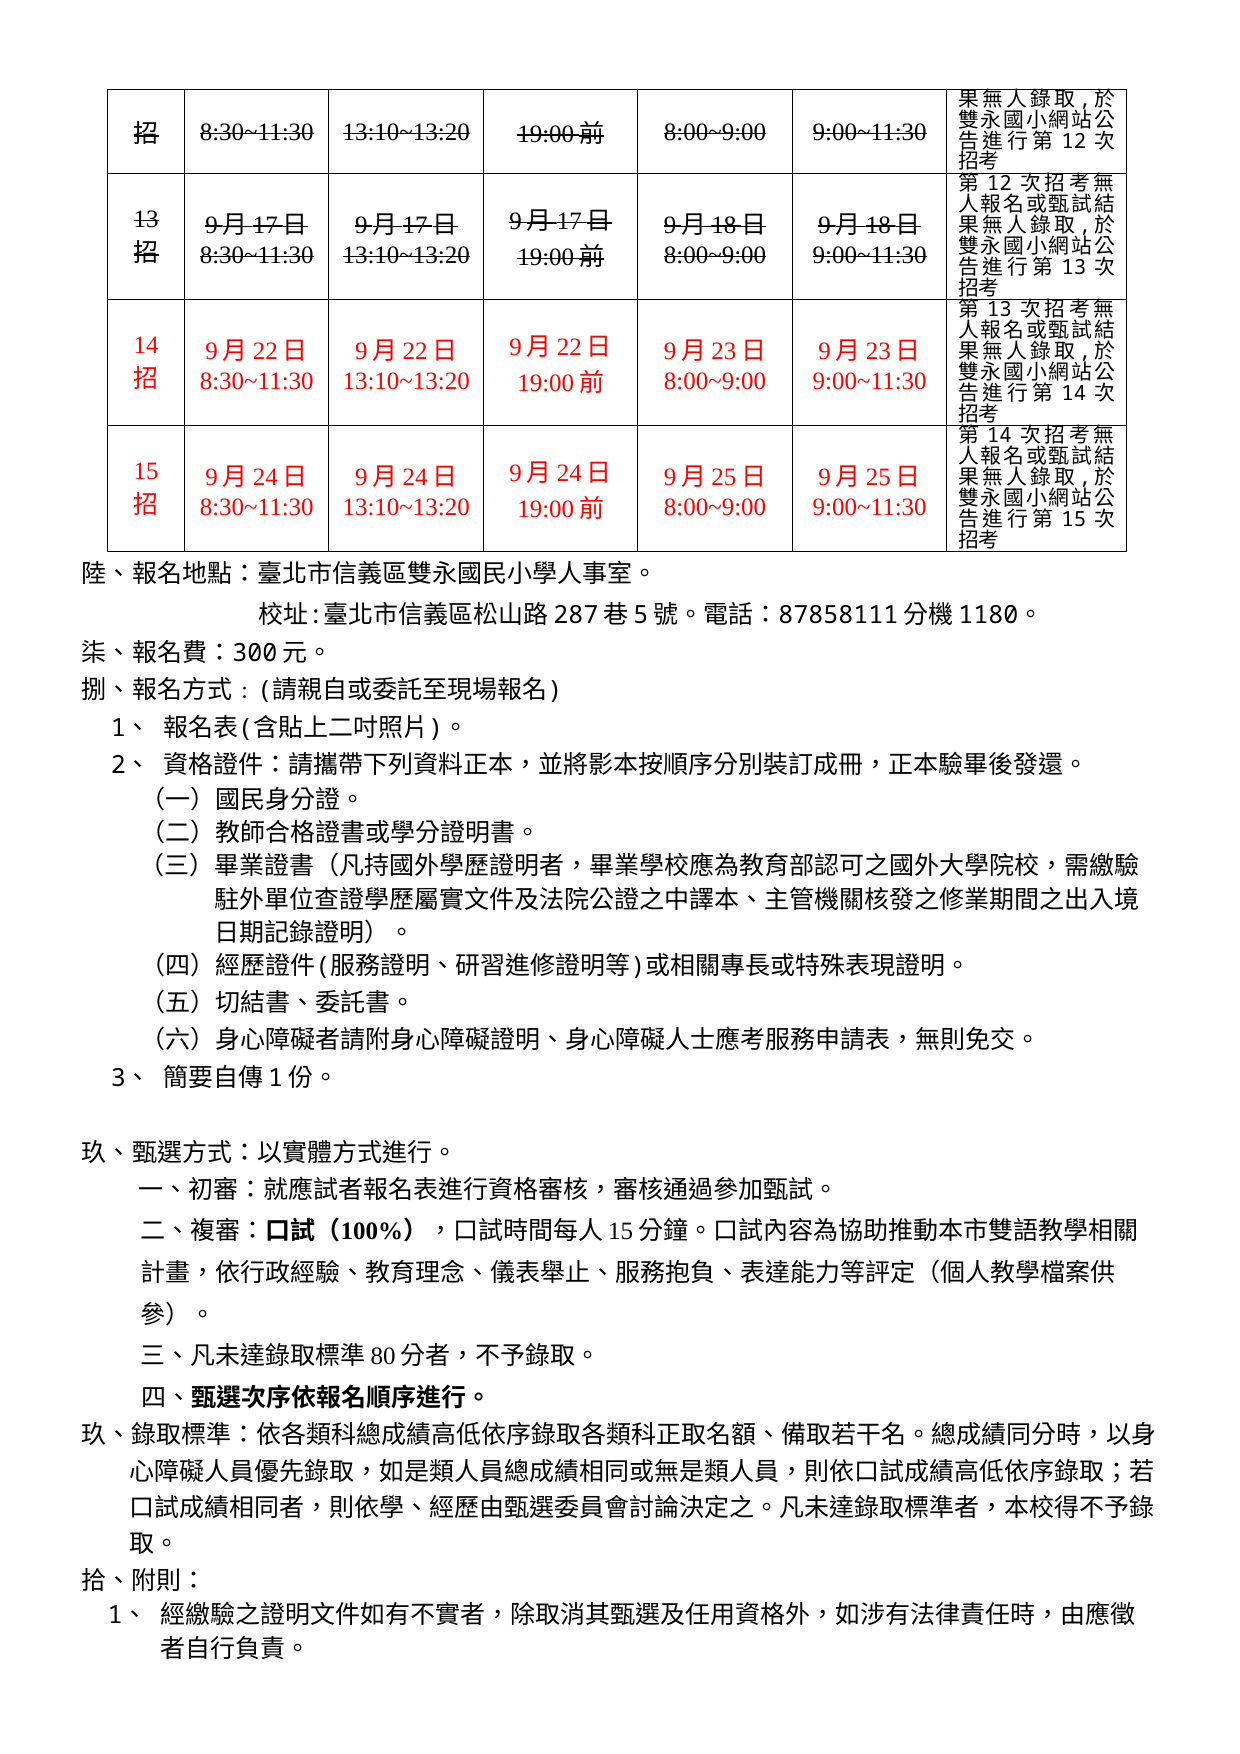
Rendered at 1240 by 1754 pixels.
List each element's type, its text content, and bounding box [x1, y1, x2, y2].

table_cell 9月23日 8:00~9:00 [638, 300, 792, 425]
list 甄選方式：以實體方式進行。 [81, 1131, 1160, 1169]
table_cell 9月17日 19:00前 [484, 174, 637, 299]
text （三）畢業證書（凡持國外學歷證明者，畢業學校應為教育部認可之國外大學院校，需繳驗駐外單位查證學歷屬實文件及法院公證之中譯本、主管機關核發之修業期間之出入境日期記錄證明）。 [139, 848, 1160, 948]
table_cell 第13次招考無人報名或甄試結果無人錄取,於雙永國小網站公告進行第14次招考 [947, 300, 1126, 425]
table_cell 9月25日 9:00~11:30 [793, 426, 946, 551]
text 校址:臺北市信義區松山路287巷5號。電話：87858111分機1180。 [258, 590, 1160, 631]
text 四、甄選次序依報名順序進行。 [81, 1373, 1160, 1415]
table_cell 果無人錄取,於雙永國小網站公告進行第12次招考 [947, 90, 1126, 173]
table_cell 8:30~11:30 [185, 90, 328, 173]
table_cell 9月18日 8:00~9:00 [638, 174, 792, 299]
table_cell 9月17日 13:10~13:20 [329, 174, 483, 299]
list 簡要自傳1份。 [111, 1056, 1160, 1094]
text 拾、附則： [81, 1560, 1160, 1597]
table_cell 9月22日 19:00前 [484, 300, 637, 425]
table_cell 9月24日 13:10~13:20 [329, 426, 483, 551]
list 經繳驗之證明文件如有不實者，除取消其甄選及任用資格外，如涉有法律責任時，由應徵者自行負責。 [107, 1597, 1160, 1664]
table_cell 9月23日 9:00~11:30 [793, 300, 946, 425]
text 一、初審：就應試者報名表進行資格審核，審核通過參加甄試。 [132, 1169, 1160, 1206]
list 資格證件：請攜帶下列資料正本，並將影本按順序分別裝訂成冊，正本驗畢後發還。 [111, 744, 1160, 781]
table_cell 19:00前 [484, 90, 637, 173]
table_cell 13:10~13:20 [329, 90, 483, 173]
list 報名表(含貼上二吋照片)。 [111, 706, 1160, 744]
text 二、複審：口試（100%），口試時間每人15分鐘。口試內容為協助推動本市雙語教學相關計畫，依行政經驗、教育理念、儀表舉止、服務抱負、表達能力等評定（個人教學檔案供參）。 [140, 1206, 1160, 1331]
text （六）身心障礙者請附身心障礙證明、身心障礙人士應考服務申請表，無則免交。 [94, 1019, 1160, 1056]
table_cell 13招 [108, 174, 184, 299]
list 報名地點：臺北市信義區雙永國民小學人事室。 [81, 552, 1160, 590]
text （一）國民身分證。 [81, 781, 1160, 815]
list 報名費：300元。 [81, 631, 1160, 669]
table_cell 第14次招考無人報名或甄試結果無人錄取,於雙永國小網站公告進行第15次招考 [947, 426, 1126, 551]
text （五）切結書、委託書。 [94, 981, 1160, 1019]
text 玖、錄取標準：依各類科總成績高低依序錄取各類科正取名額、備取若干名。總成績同分時，以身心障礙人員優先錄取，如是類人員總成績相同或無是類人員，則依口試成績高低依序錄取；若口試成績相同者，則依學、經歷由甄選委員會討論決定之。凡未達錄取標準者，本校得不予錄取。 [81, 1415, 1160, 1560]
text （四）經歷證件(服務證明、研習進修證明等)或相關專長或特殊表現證明。 [94, 948, 1160, 981]
table_cell 9月17日 8:30~11:30 [185, 174, 328, 299]
table_cell 14招 [108, 300, 184, 425]
list 報名方式﹕(請親自或委託至現場報名) [81, 669, 1160, 706]
table_cell 9月22日 13:10~13:20 [329, 300, 483, 425]
table_cell 15招 [108, 426, 184, 551]
table_cell 9月22日 8:30~11:30 [185, 300, 328, 425]
table_cell 招 [108, 90, 184, 173]
text （二）教師合格證書或學分證明書。 [81, 815, 1160, 848]
table_cell 第12次招考無人報名或甄試結果無人錄取,於雙永國小網站公告進行第13次招考 [947, 174, 1126, 299]
table_cell 9:00~11:30 [793, 90, 946, 173]
table_cell 9月24日 19:00前 [484, 426, 637, 551]
table_cell 9月25日 8:00~9:00 [638, 426, 792, 551]
text 三、凡未達錄取標準80分者，不予錄取。 [140, 1331, 1160, 1373]
table_cell 8:00~9:00 [638, 90, 792, 173]
table_cell 9月24日 8:30~11:30 [185, 426, 328, 551]
table_cell 9月18日 9:00~11:30 [793, 174, 946, 299]
